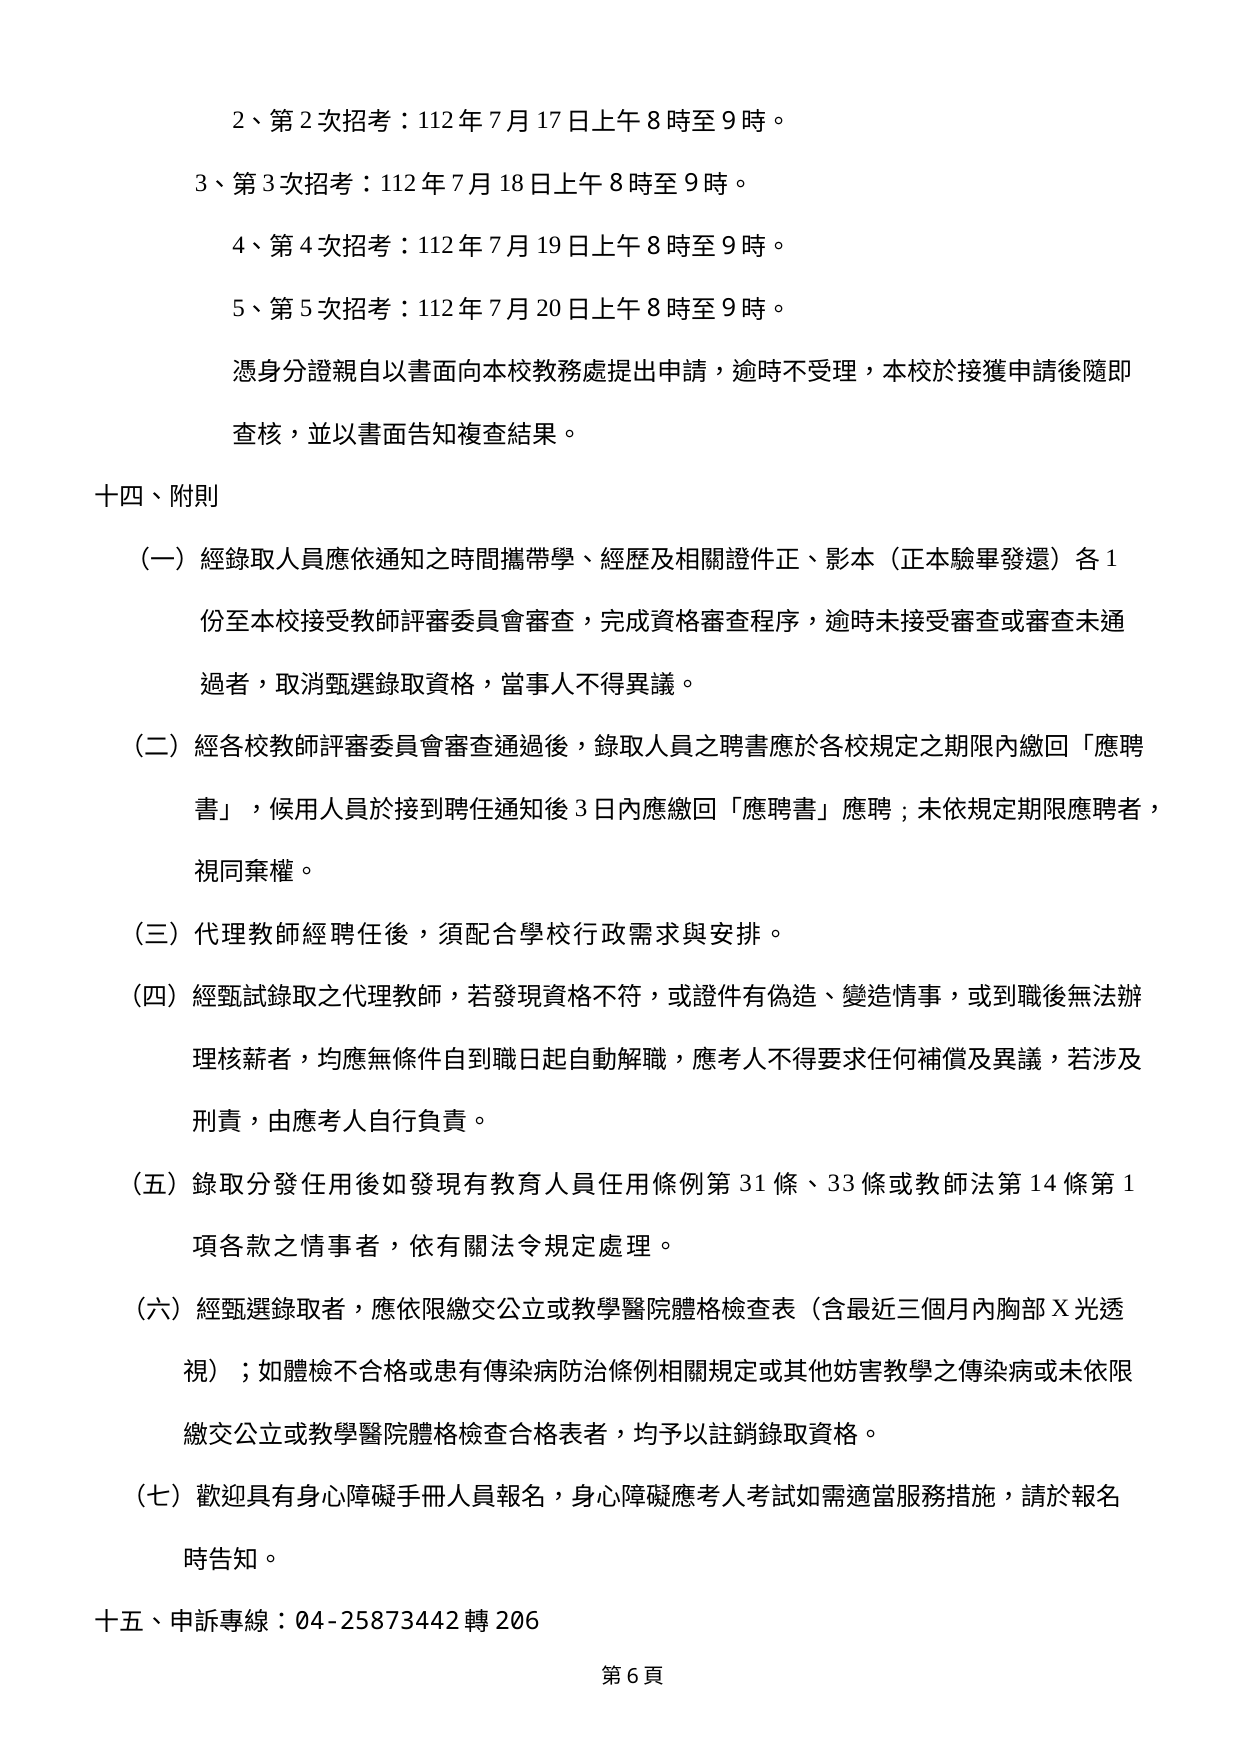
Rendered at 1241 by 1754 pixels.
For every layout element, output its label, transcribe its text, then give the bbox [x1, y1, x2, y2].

text （六）經甄選錄取者，應依限繳交公立或教學醫院體格檢查表（含最近三個月內胸部X光透視）；如體檢不合格或患有傳染病防治條例相關規定或其他妨害教學之傳染病或未依限繳交公立或教學醫院體格檢查合格表者，均予以註銷錄取資格。 [121, 1266, 1146, 1453]
text 3、第3次招考：112年7月18日上午8時至9時。 [157, 141, 1146, 203]
text 十五、申訴專線：04-25873442轉206 [94, 1578, 1146, 1641]
text 憑身分證親自以書面向本校教務處提出申請，逾時不受理，本校於接獲申請後隨即查核，並以書面告知複查結果。 [232, 328, 1146, 453]
text 5、第5次招考：112年7月20日上午8時至9時。 [232, 266, 1146, 328]
text 4、第4次招考：112年7月19日上午8時至9時。 [232, 203, 1146, 266]
text （四）經甄試錄取之代理教師，若發現資格不符，或證件有偽造、變造情事，或到職後無法辦理核薪者，均應無條件自到職日起自動解職，應考人不得要求任何補償及異議，若涉及刑責，由應考人自行負責。 [117, 953, 1146, 1141]
text 十四、附則 [94, 453, 1146, 516]
text 2、第2次招考：112年7月17日上午8時至9時。 [232, 78, 1146, 141]
text （一）經錄取人員應依通知之時間攜帶學、經歷及相關證件正、影本（正本驗畢發還）各1份至本校接受教師評審委員會審查，完成資格審查程序，逾時未接受審查或審查未通過者，取消甄選錄取資格，當事人不得異議。 [125, 516, 1146, 703]
text （二）經各校教師評審委員會審查通過後，錄取人員之聘書應於各校規定之期限內繳回「應聘書」，候用人員於接到聘任通知後3日內應繳回「應聘書」應聘﹔未依規定期限應聘者，視同棄權。 [119, 703, 1146, 891]
text （五）錄取分發任用後如發現有教育人員任用條例第31條、33條或教師法第14條第1項各款之情事者，依有關法令規定處理。 [117, 1141, 1146, 1266]
text （三）代理教師經聘任後，須配合學校行政需求與安排。 [94, 891, 1146, 953]
text （七）歡迎具有身心障礙手冊人員報名，身心障礙應考人考試如需適當服務措施，請於報名時告知。 [121, 1453, 1146, 1578]
